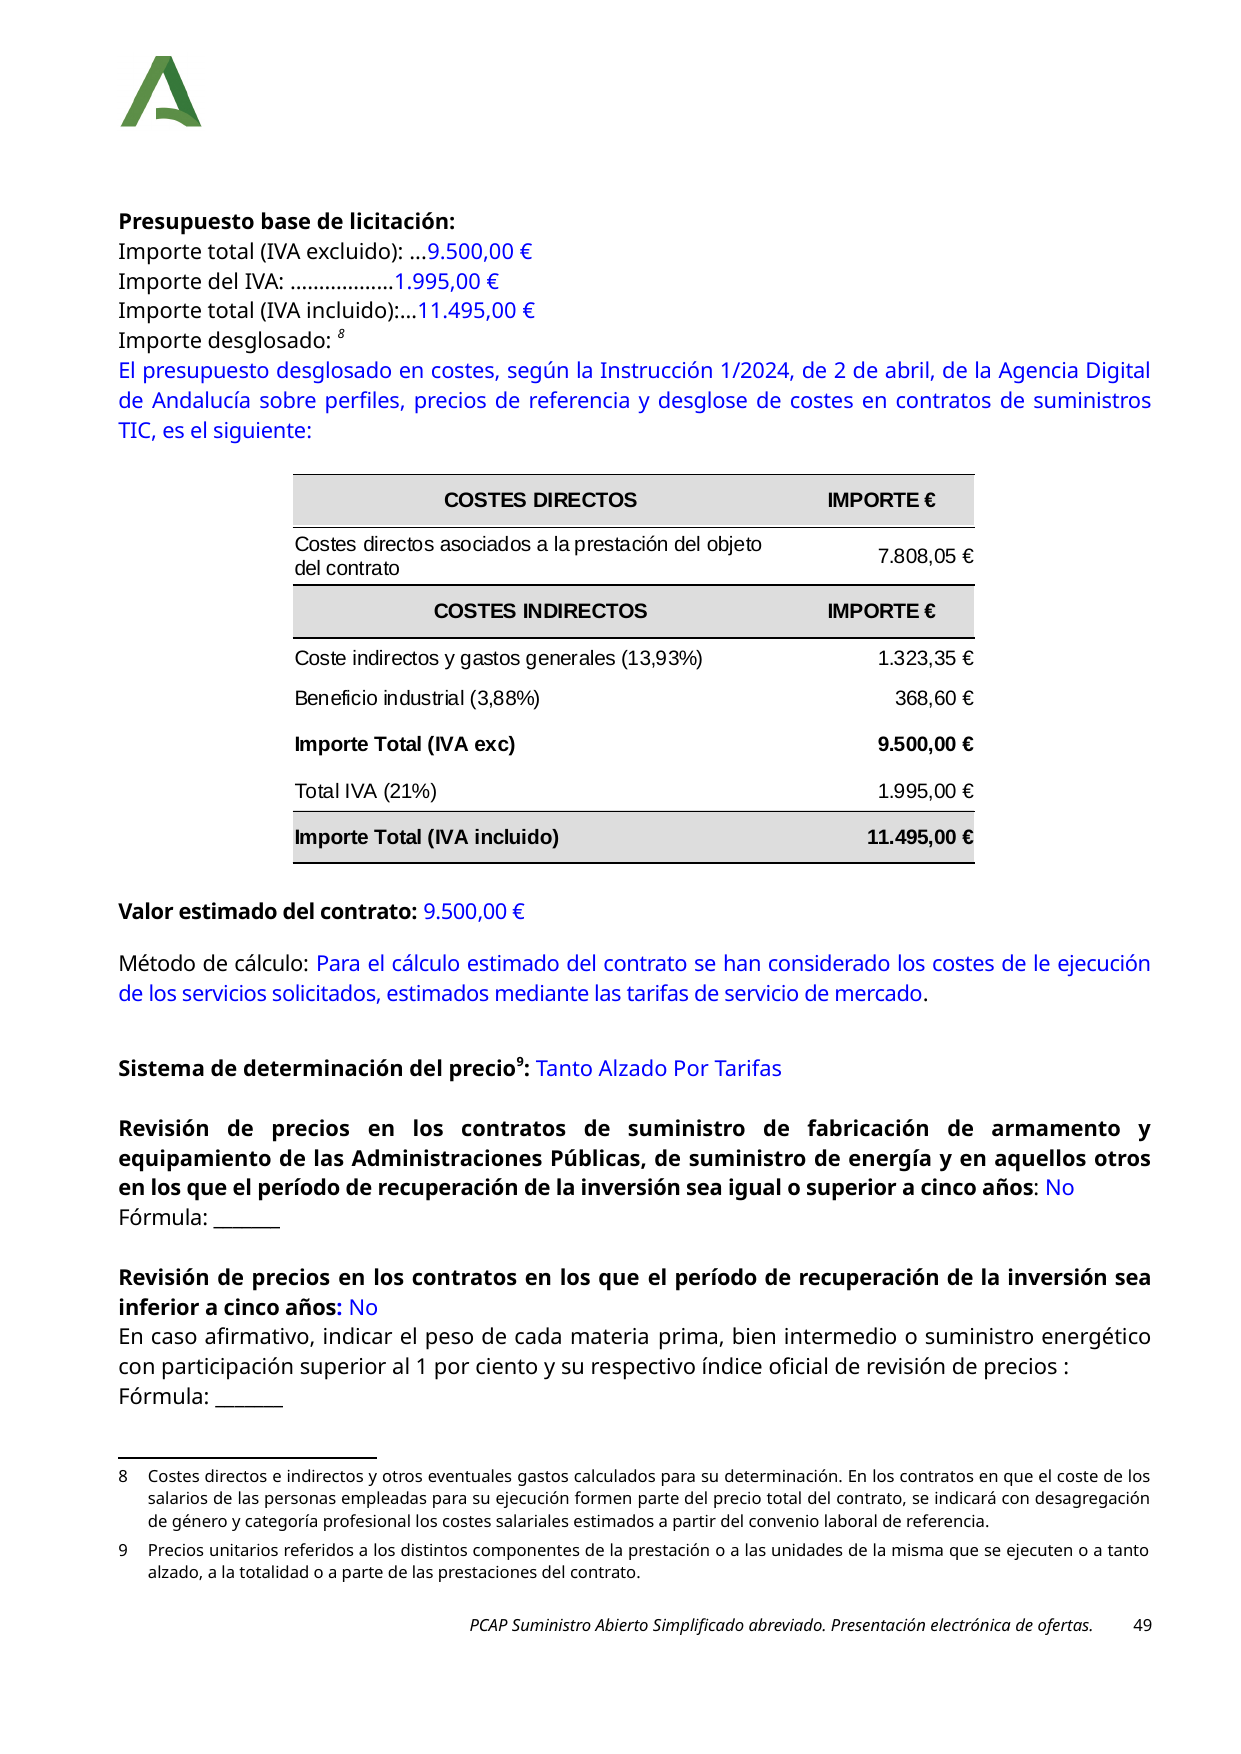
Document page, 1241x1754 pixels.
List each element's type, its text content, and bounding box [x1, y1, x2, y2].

text Presupuesto base de licitación: [118, 206, 1152, 236]
text Costes directos e indirectos y otros eventuales gastos calculados para su determinación. En los contratos en que el coste de los salarios de las personas empleadas para su ejecución formen parte del precio total del contrato, se indicará con desagregación de género y categoría profesional los costes salariales estimados a partir del convenio laboral de referencia. [118, 1464, 1152, 1532]
text Fórmula: _______ [118, 1202, 1152, 1232]
text El presupuesto desglosado en costes, según la Instrucción 1/2024, de 2 de abril, de la Agencia Digital de Andalucía sobre perfiles, precios de referencia y desglose de costes en contratos de suministros TIC, es el siguiente: [118, 355, 1152, 444]
text Revisión de precios en los contratos de suministro de fabricación de armamento y equipamiento de las Administraciones Públicas, de suministro de energía y en aquellos otros en los que el período de recuperación de la inversión sea igual o superior a cinco años: No [118, 1113, 1152, 1202]
text Importe desglosado: [118, 325, 1152, 355]
text Importe total (IVA incluido):…11.495,00 € [118, 296, 1152, 325]
picture [116, 52, 205, 131]
text Sistema de determinación del precio: Tanto Alzado Por Tarifas [118, 1053, 1152, 1083]
text Precios unitarios referidos a los distintos componentes de la prestación o a las unidades de la misma que se ejecuten o a tanto alzado, a la totalidad o a parte de las prestaciones del contrato. [118, 1538, 1152, 1584]
text Importe del IVA: ………………1.995,00 € [118, 266, 1152, 296]
text Revisión de precios en los contratos en los que el período de recuperación de la inversión sea inferior a cinco años: No [118, 1262, 1152, 1321]
text En caso afirmativo, indicar el peso de cada materia prima, bien intermedio o suministro energético con participación superior al 1 por ciento y su respectivo índice oficial de revisión de precios : [118, 1321, 1152, 1381]
text Método de cálculo: Para el cálculo estimado del contrato se han considerado los costes de le ejecución de los servicios solicitados, estimados mediante las tarifas de servicio de mercado. [118, 948, 1152, 1008]
text Valor estimado del contrato: 9.500,00 € [118, 896, 1152, 926]
text Fórmula: _______ [118, 1381, 1152, 1411]
text Importe total (IVA excluido): ...9.500,00 € [118, 236, 1152, 266]
